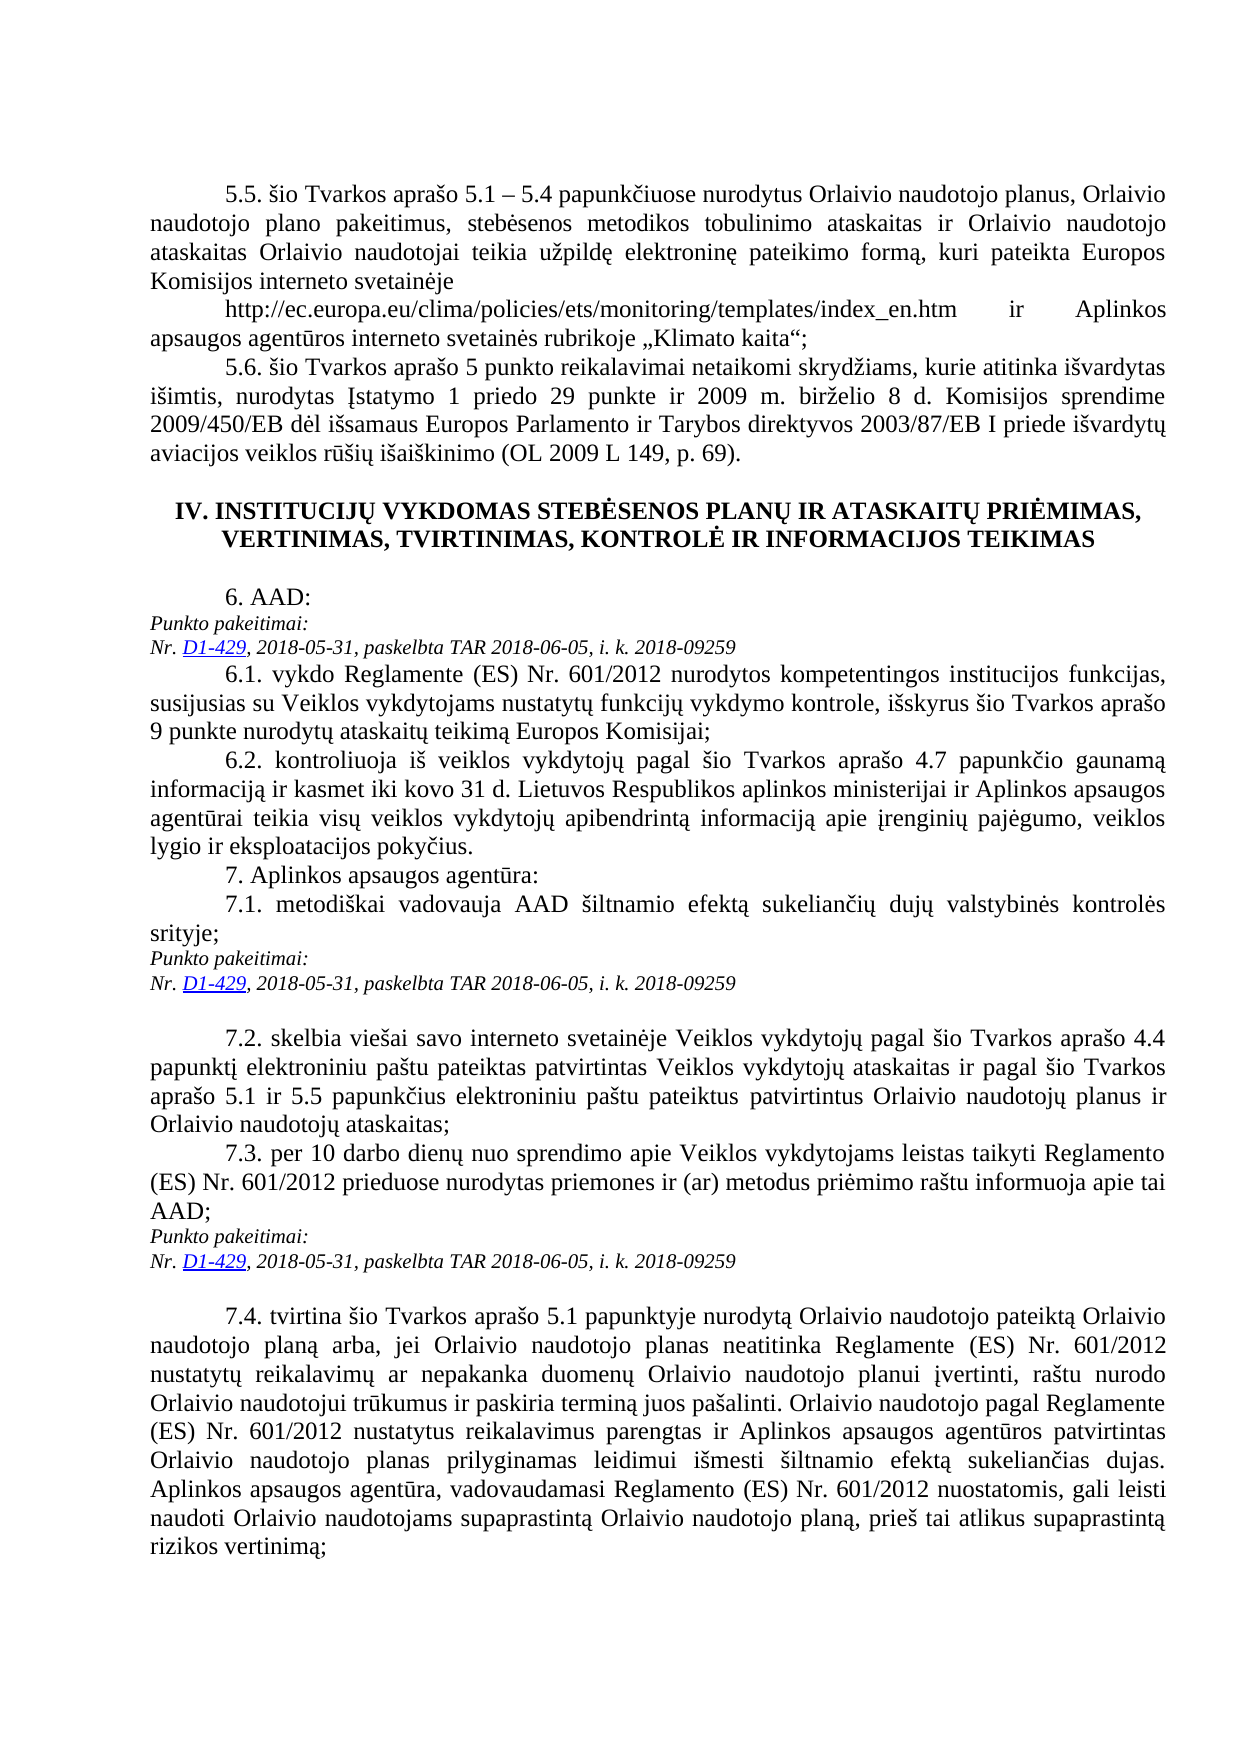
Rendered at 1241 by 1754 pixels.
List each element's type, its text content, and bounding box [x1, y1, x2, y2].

text Nr. D1-429, 2018-05-31, paskelbta TAR 2018-06-05, i. k. 2018-09259 [150, 970, 1167, 994]
text 6.1. vykdo Reglamente (ES) Nr. 601/2012 nurodytos kompetentingos institucijos funkcijas, susijusias su Veiklos vykdytojams nustatytų funkcijų vykdymo kontrole, išskyrus šio Tvarkos aprašo 9 punkte nurodytų ataskaitų teikimą Europos Komisijai; [150, 659, 1167, 745]
text 7.2. skelbia viešai savo interneto svetainėje Veiklos vykdytojų pagal šio Tvarkos aprašo 4.4 papunktį elektroniniu paštu pateiktas patvirtintas Veiklos vykdytojų ataskaitas ir pagal šio Tvarkos aprašo 5.1 ir 5.5 papunkčius elektroniniu paštu pateiktus patvirtintus Orlaivio naudotojų planus ir Orlaivio naudotojų ataskaitas; [150, 1023, 1167, 1138]
text 5.6. šio Tvarkos aprašo 5 punkto reikalavimai netaikomi skrydžiams, kurie atitinka išvardytas išimtis, nurodytas Įstatymo 1 priedo 29 punkte ir 2009 m. birželio 8 d. Komisijos sprendime 2009/450/EB dėl išsamaus Europos Parlamento ir Tarybos direktyvos 2003/87/EB I priede išvardytų aviacijos veiklos rūšių išaiškinimo (OL 2009 L 149, p. 69). [150, 352, 1167, 467]
text IV. institucijų vykdomas stebėsenos planų ir ataskaitų priėmimas, vertinimas, tvirtinimas, kontrolė ir informacijos teikimas [150, 496, 1167, 553]
text 5.5. šio Tvarkos aprašo 5.1 – 5.4 papunkčiuose nurodytus Orlaivio naudotojo planus, Orlaivio naudotojo plano pakeitimus, stebėsenos metodikos tobulinimo ataskaitas ir Orlaivio naudotojo ataskaitas Orlaivio naudotojai teikia užpildę elektroninę pateikimo formą, kuri pateikta Europos Komisijos interneto svetainėje [150, 179, 1167, 294]
text Punkto pakeitimai: [150, 946, 1167, 970]
text 6.2. kontroliuoja iš veiklos vykdytojų pagal šio Tvarkos aprašo 4.7 papunkčio gaunamą informaciją ir kasmet iki kovo 31 d. Lietuvos Respublikos aplinkos ministerijai ir Aplinkos apsaugos agentūrai teikia visų veiklos vykdytojų apibendrintą informaciją apie įrenginių pajėgumo, veiklos lygio ir eksploatacijos pokyčius. [150, 745, 1167, 860]
text Punkto pakeitimai: [150, 611, 1167, 635]
text http://ec.europa.eu/clima/policies/ets/monitoring/templates/index_en.htm ir Aplinkos apsaugos agentūros interneto svetainės rubrikoje „Klimato kaita“; [150, 294, 1167, 352]
text 7.3. per 10 darbo dienų nuo sprendimo apie Veiklos vykdytojams leistas taikyti Reglamento (ES) Nr. 601/2012 prieduose nurodytas priemones ir (ar) metodus priėmimo raštu informuoja apie tai AAD; [150, 1138, 1167, 1224]
text Nr. D1-429, 2018-05-31, paskelbta TAR 2018-06-05, i. k. 2018-09259 [150, 1248, 1167, 1273]
text Nr. D1-429, 2018-05-31, paskelbta TAR 2018-06-05, i. k. 2018-09259 [150, 635, 1167, 659]
text Punkto pakeitimai: [150, 1224, 1167, 1248]
text 7.4. tvirtina šio Tvarkos aprašo 5.1 papunktyje nurodytą Orlaivio naudotojo pateiktą Orlaivio naudotojo planą arba, jei Orlaivio naudotojo planas neatitinka Reglamente (ES) Nr. 601/2012 nustatytų reikalavimų ar nepakanka duomenų Orlaivio naudotojo planui įvertinti, raštu nurodo Orlaivio naudotojui trūkumus ir paskiria terminą juos pašalinti. Orlaivio naudotojo pagal Reglamente (ES) Nr. 601/2012 nustatytus reikalavimus parengtas ir Aplinkos apsaugos agentūros patvirtintas Orlaivio naudotojo planas prilyginamas leidimui išmesti šiltnamio efektą sukeliančias dujas. Aplinkos apsaugos agentūra, vadovaudamasi Reglamento (ES) Nr. 601/2012 nuostatomis, gali leisti naudoti Orlaivio naudotojams supaprastintą Orlaivio naudotojo planą, prieš tai atlikus supaprastintą rizikos vertinimą; [150, 1301, 1167, 1560]
text 7. Aplinkos apsaugos agentūra: [150, 860, 1167, 889]
text 6. AAD: [150, 582, 1167, 611]
text 7.1. metodiškai vadovauja AAD šiltnamio efektą sukeliančių dujų valstybinės kontrolės srityje; [150, 889, 1167, 946]
